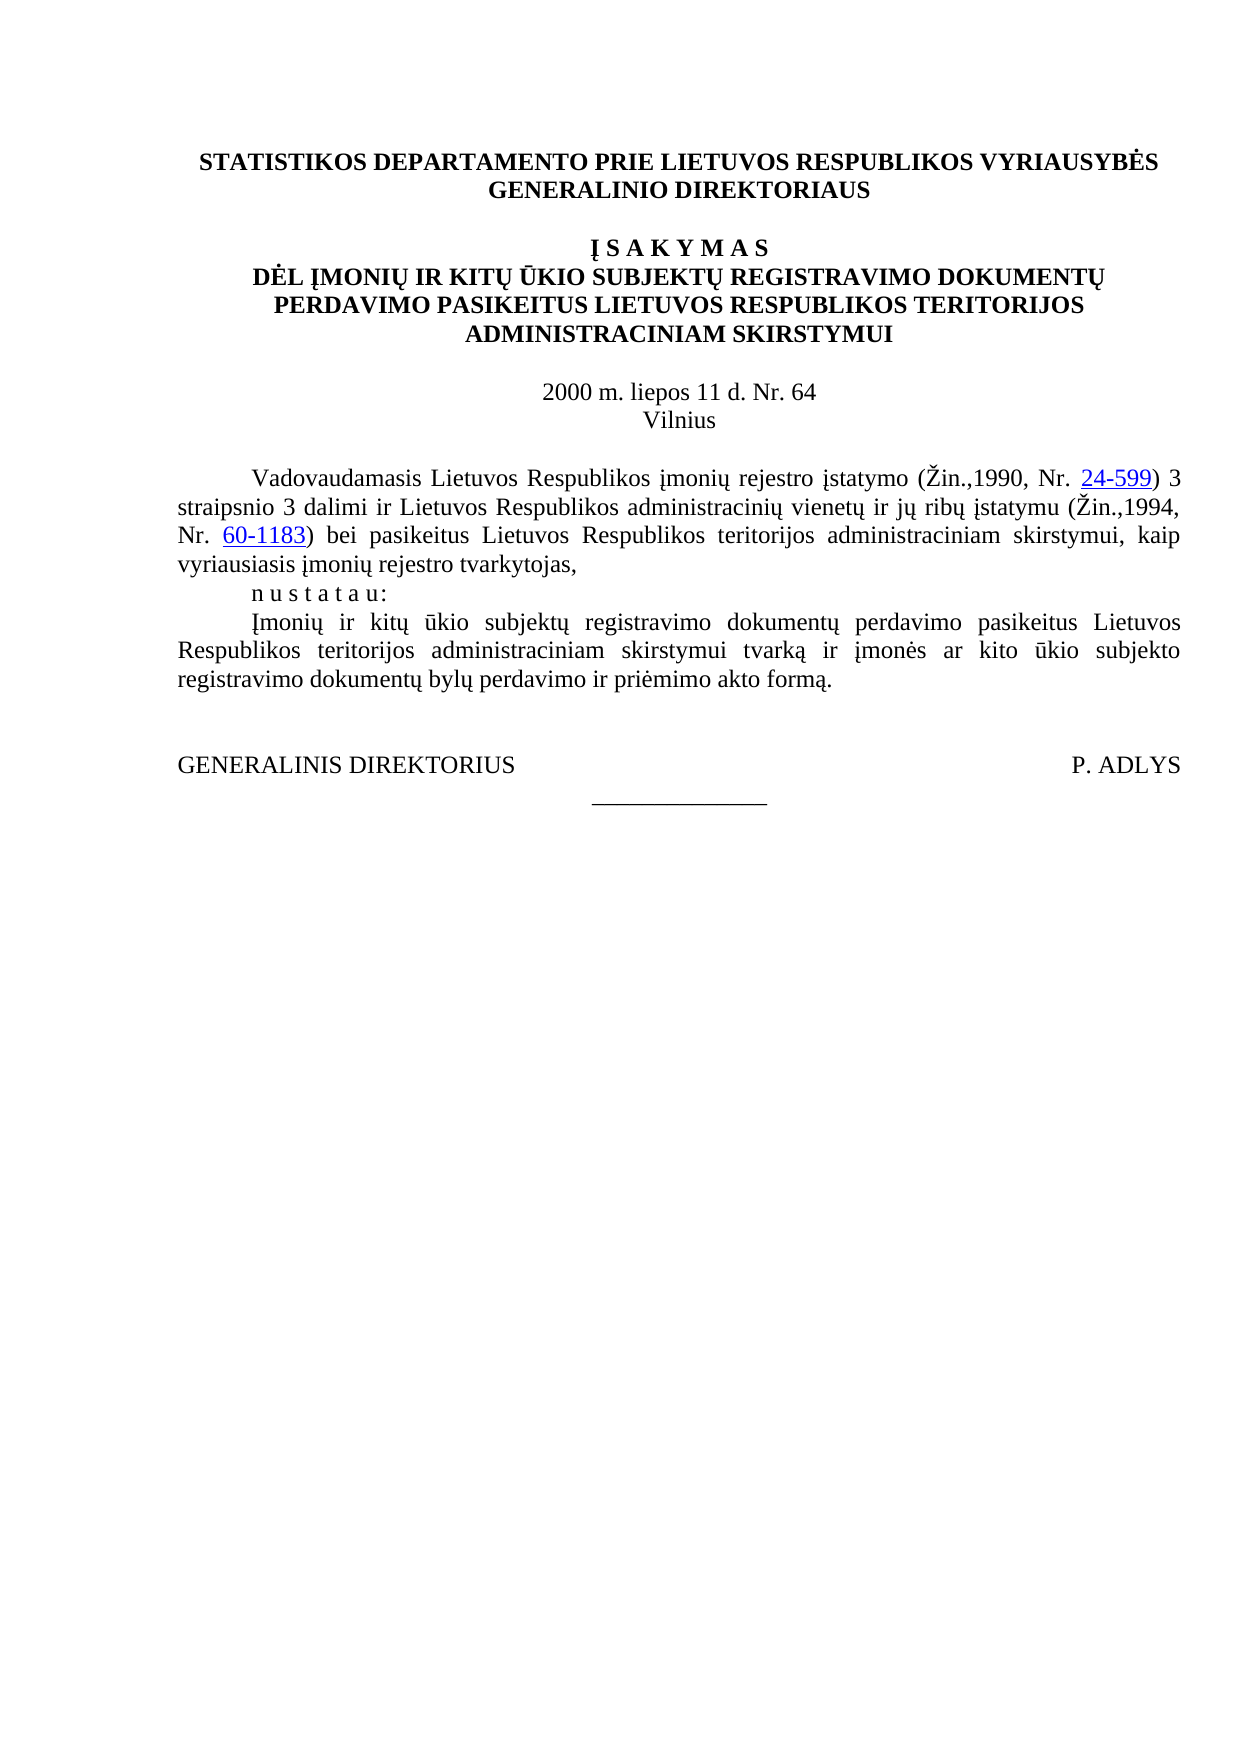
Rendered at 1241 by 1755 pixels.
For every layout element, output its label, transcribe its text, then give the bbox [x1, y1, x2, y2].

text Vadovaudamasis Lietuvos Respublikos įmonių rejestro įstatymo (Žin.,1990, Nr. 24-599) 3 straipsnio 3 dalimi ir Lietuvos Respublikos administracinių vienetų ir jų ribų įstatymu (Žin.,1994, Nr. 60-1183) bei pasikeitus Lietuvos Respublikos teritorijos administraciniam skirstymui, kaip vyriausiasis įmonių rejestro tvarkytojas, [177, 463, 1181, 578]
text STATISTIKOS DEPARTAMENTO PRIE LIETUVOS RESPUBLIKOS VYRIAUSYBĖS GENERALINIO DIREKTORIAUS [177, 147, 1181, 204]
text DĖL ĮMONIŲ IR KITŲ ŪKIO SUBJEKTŲ REGISTRAVIMO DOKUMENTŲ PERDAVIMO PASIKEITUS LIETUVOS RESPUBLIKOS TERITORIJOS ADMINISTRACINIAM SKIRSTYMUI [177, 262, 1181, 348]
text Vilnius [177, 406, 1181, 434]
text Įmonių ir kitų ūkio subjektų registravimo dokumentų perdavimo pasikeitus Lietuvos Respublikos teritorijos administraciniam skirstymui tvarką ir įmonės ar kito ūkio subjekto registravimo dokumentų bylų perdavimo ir priėmimo akto formą. [177, 607, 1181, 693]
text nustatau: [177, 578, 1181, 607]
text ______________ [177, 779, 1181, 808]
text Generalinis direktorius P. Adlys [177, 751, 1181, 779]
text 2000 m. liepos 11 d. Nr. 64 [177, 377, 1181, 406]
text Į S A K Y M A S [177, 233, 1181, 262]
